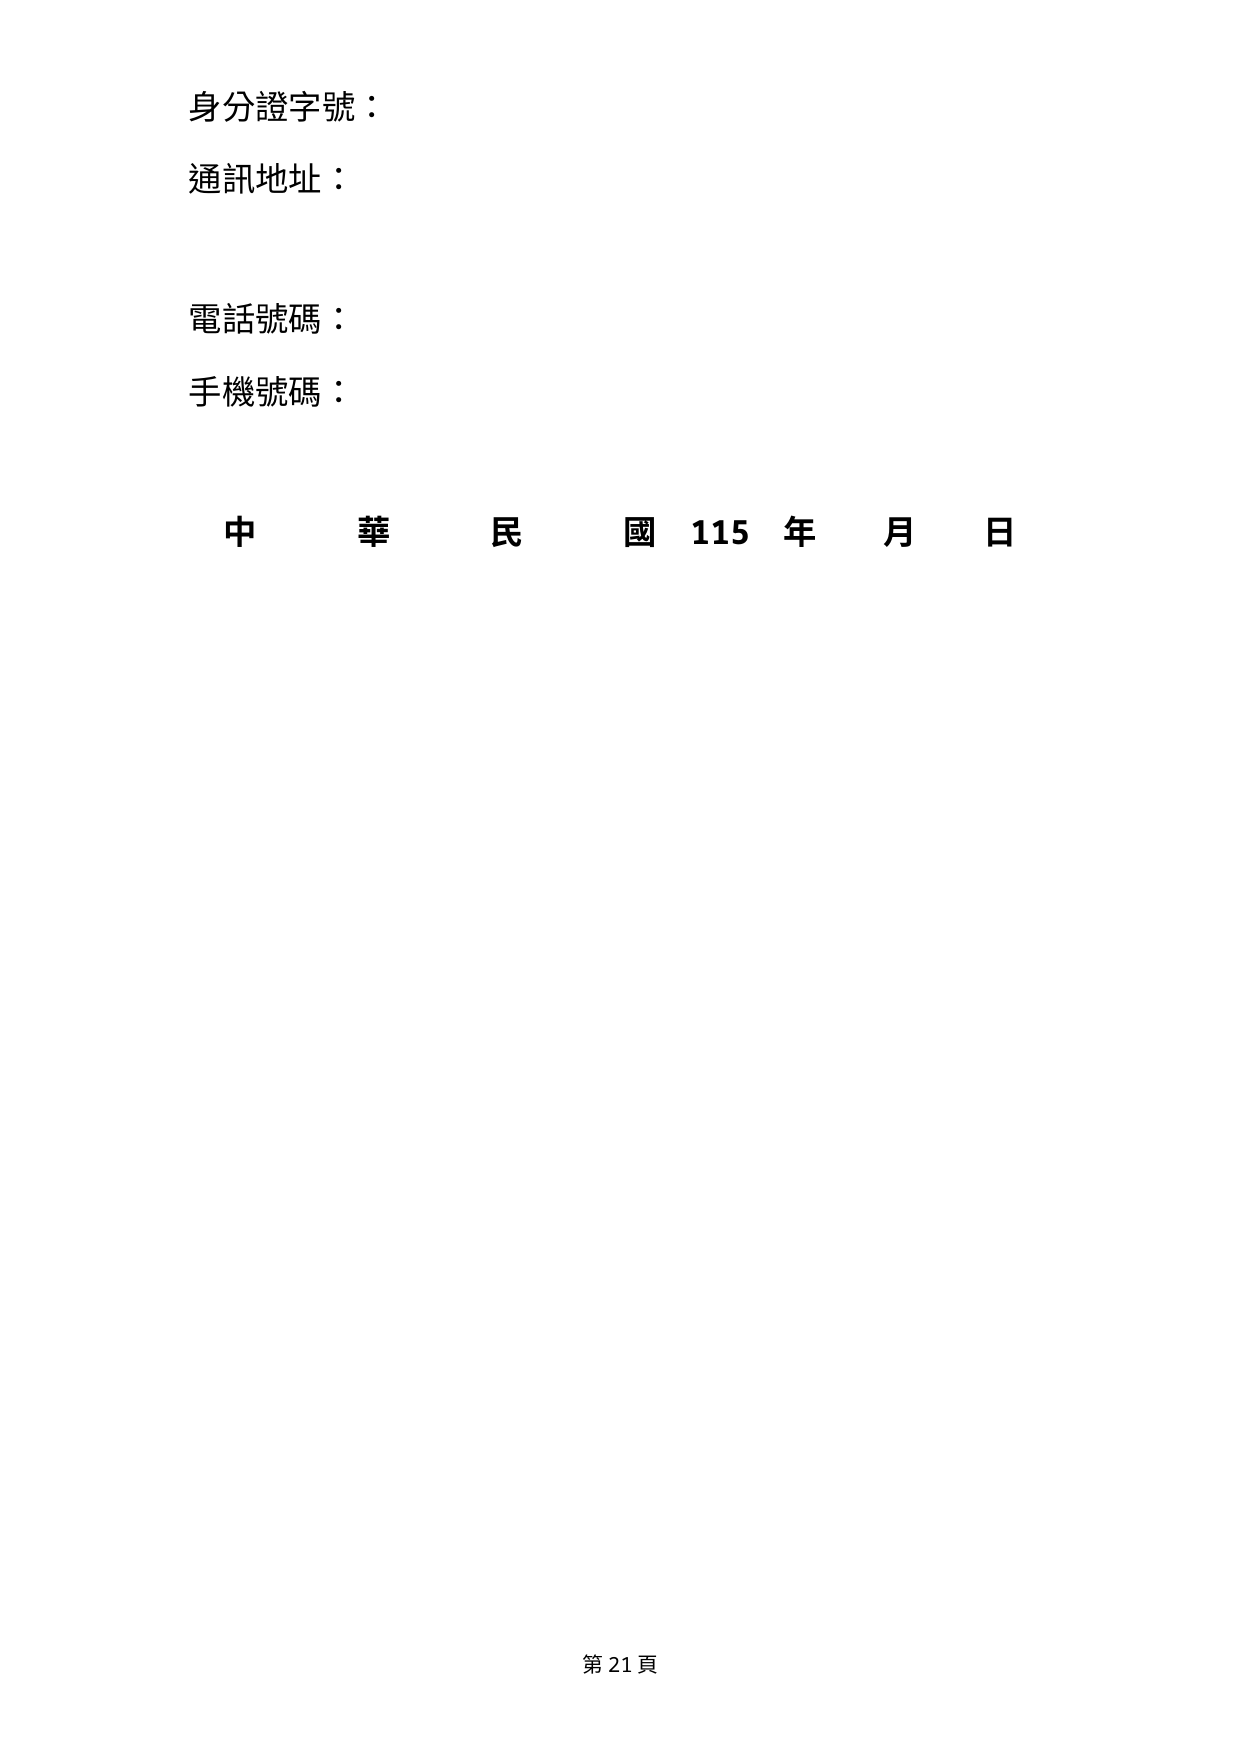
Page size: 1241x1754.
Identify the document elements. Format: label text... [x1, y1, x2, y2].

text 身分證字號： [89, 81, 1152, 129]
text 中 華 民 國 115 年 月 日 [89, 506, 1152, 554]
text 通訊地址： [89, 153, 1152, 201]
text 手機號碼： [89, 366, 1152, 414]
text 電話號碼： [89, 293, 1152, 341]
